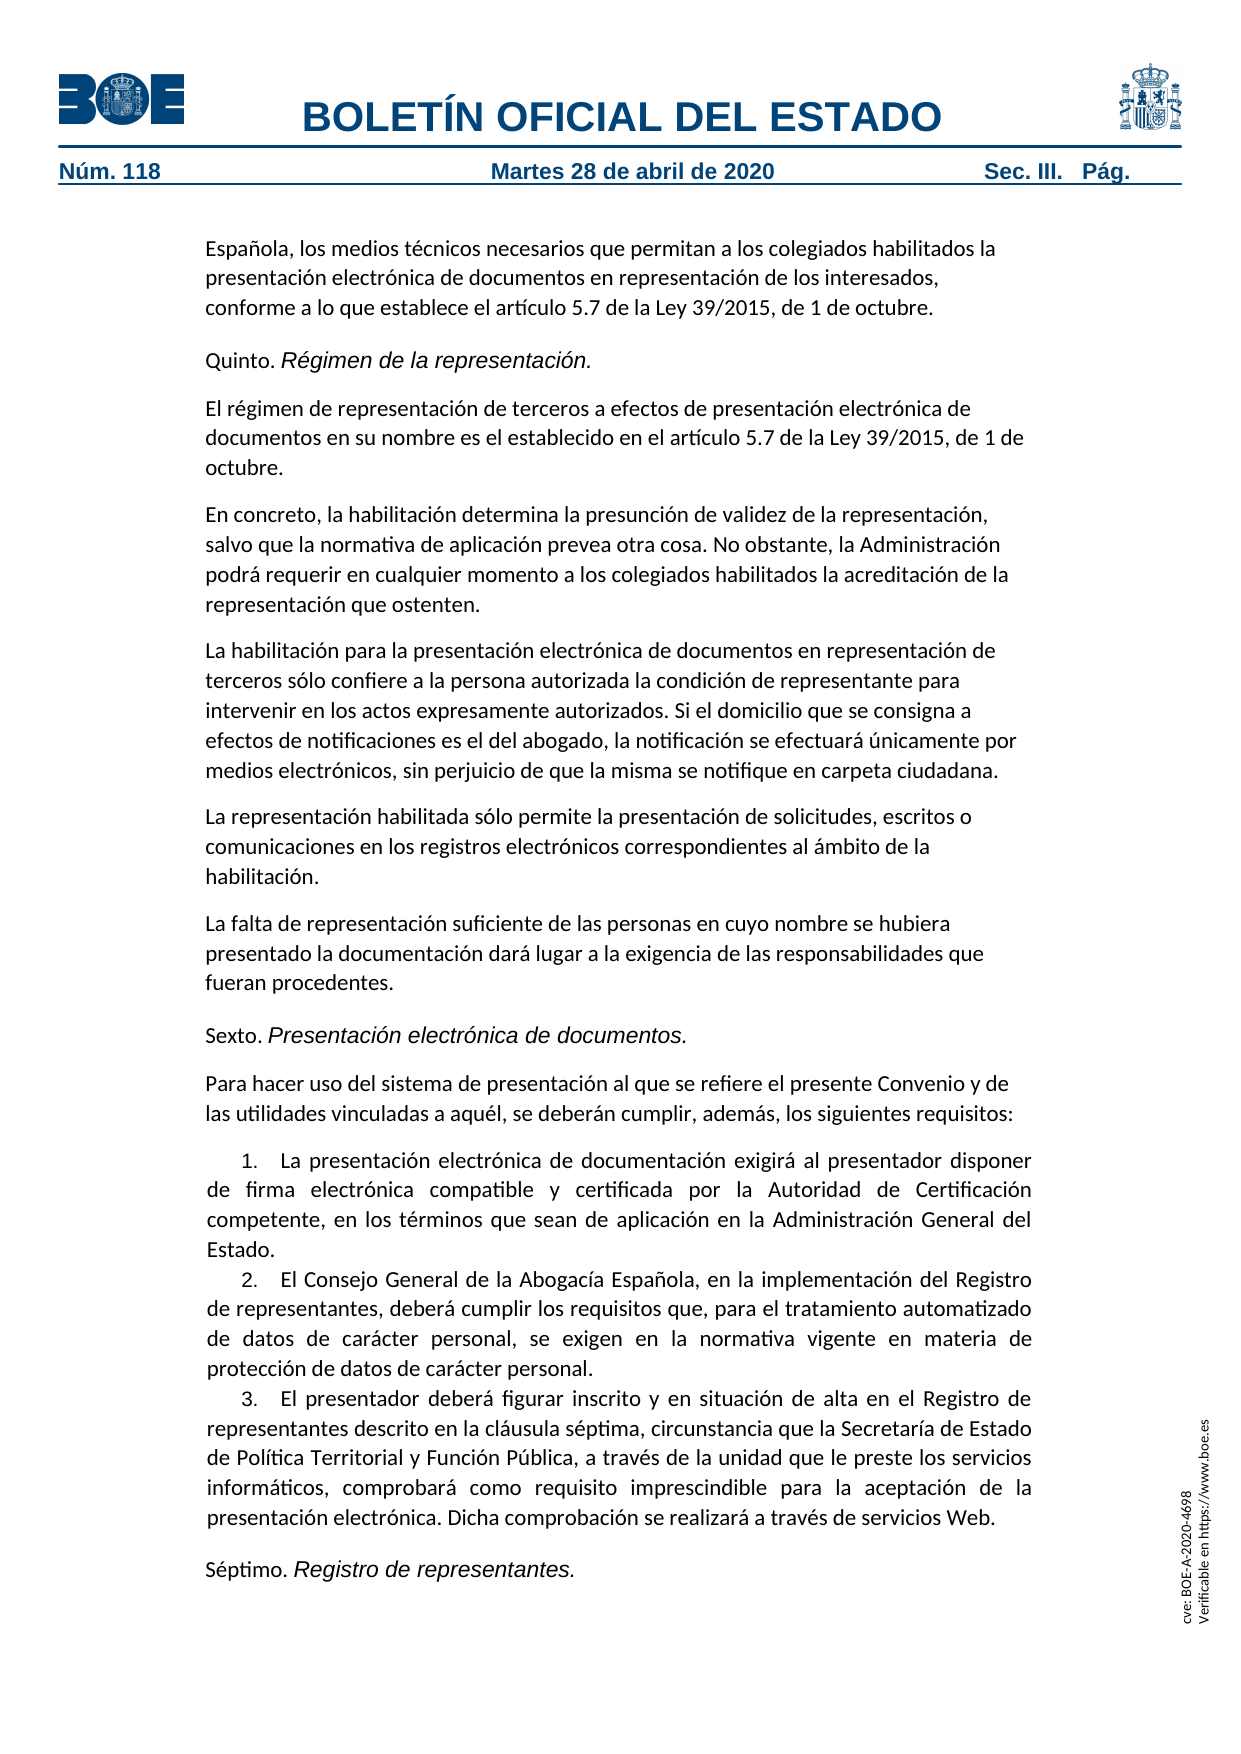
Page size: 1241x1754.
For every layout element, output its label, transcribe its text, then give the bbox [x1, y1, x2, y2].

text Séptimo. Registro de representantes. [205, 1556, 1033, 1584]
text Quinto. Régimen de la representación. [205, 347, 1033, 374]
list El Consejo General de la Abogacía Española, en la implementación del Registro de representantes, deberá cumplir los requisitos que, para el tratamiento automatizado de datos de carácter personal, se exigen en la normativa vigente en materia de protección de datos de carácter personal. [207, 1265, 1033, 1382]
text La habilitación para la presentación electrónica de documentos en representación de terceros sólo confiere a la persona autorizada la condición de representante para intervenir en los actos expresamente autorizados. Si el domicilio que se consigna a efectos de notificaciones es el del abogado, la notificación se efectuará únicamente por medios electrónicos, sin perjuicio de que la misma se notifique en carpeta ciudadana. [205, 636, 1033, 784]
text Sexto. Presentación electrónica de documentos. [205, 1022, 1033, 1050]
text La falta de representación suficiente de las personas en cuyo nombre se hubiera presentado la documentación dará lugar a la exigencia de las responsabilidades que fueran procedentes. [205, 909, 1033, 997]
text Para hacer uso del sistema de presentación al que se refiere el presente Convenio y de las utilidades vinculadas a aquél, se deberán cumplir, además, los siguientes requisitos: [205, 1069, 1033, 1127]
list La presentación electrónica de documentación exigirá al presentador disponer de firma electrónica compatible y certificada por la Autoridad de Certificación competente, en los términos que sean de aplicación en la Administración General del Estado. [207, 1146, 1033, 1263]
text En concreto, la habilitación determina la presunción de validez de la representación, salvo que la normativa de aplicación prevea otra cosa. No obstante, la Administración podrá requerir en cualquier momento a los colegiados habilitados la acreditación de la representación que ostenten. [205, 500, 1033, 618]
list El presentador deberá figurar inscrito y en situación de alta en el Registro de representantes descrito en la cláusula séptima, circunstancia que la Secretaría de Estado de Política Territorial y Función Pública, a través de la unidad que le preste los servicios informáticos, comprobará como requisito imprescindible para la aceptación de la presentación electrónica. Dicha comprobación se realizará a través de servicios Web. [207, 1384, 1033, 1531]
text El régimen de representación de terceros a efectos de presentación electrónica de documentos en su nombre es el establecido en el artículo 5.7 de la Ley 39/2015, de 1 de octubre. [205, 394, 1033, 481]
text Española, los medios técnicos necesarios que permitan a los colegiados habilitados la presentación electrónica de documentos en representación de los interesados, conforme a lo que establece el artículo 5.7 de la Ley 39/2015, de 1 de octubre. [205, 234, 1033, 321]
text La representación habilitada sólo permite la presentación de solicitudes, escritos o comunicaciones en los registros electrónicos correspondientes al ámbito de la habilitación. [205, 802, 1033, 890]
